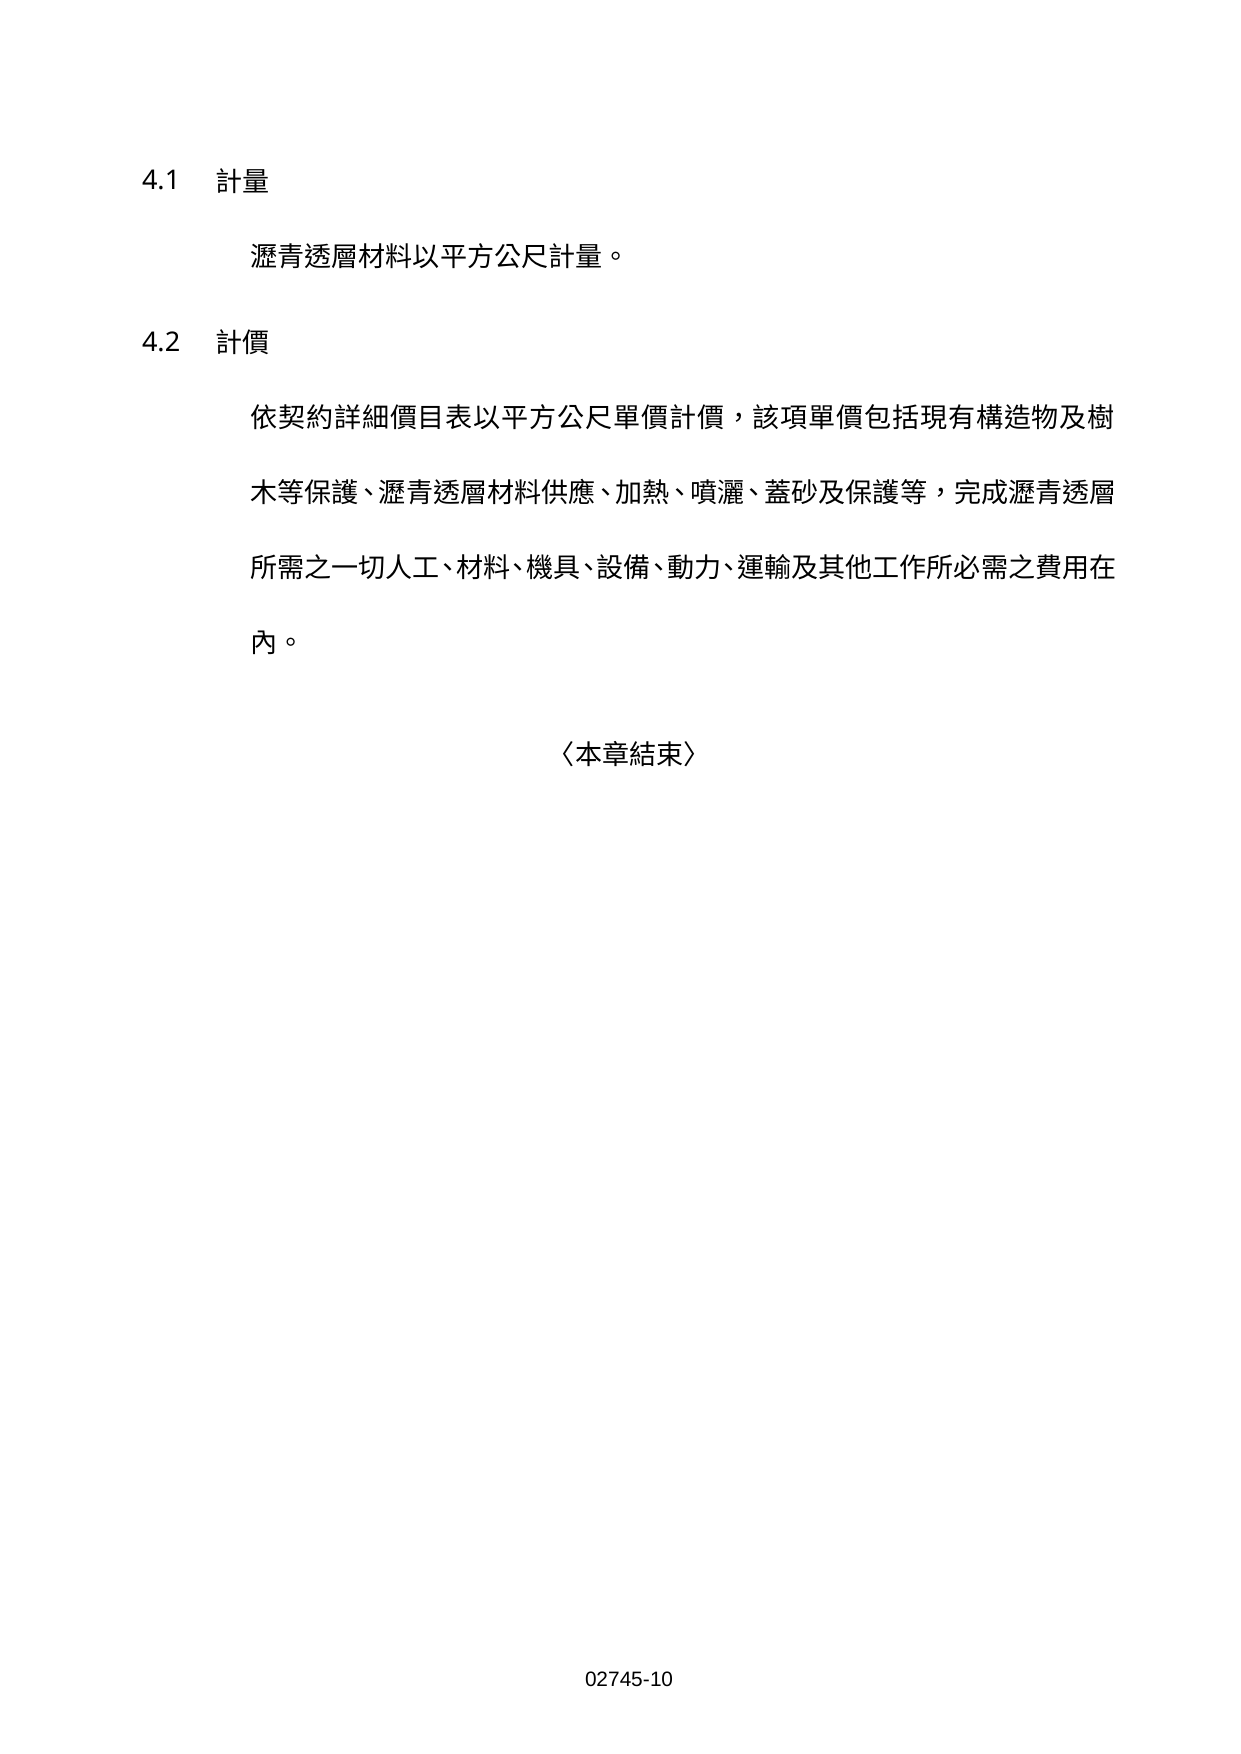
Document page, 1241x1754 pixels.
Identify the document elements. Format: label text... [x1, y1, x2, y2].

text 4.1 計量 [142, 142, 1116, 217]
text 〈本章結束〉 [148, 716, 1110, 791]
text 瀝青透層材料以平方公尺計量。 [142, 217, 1116, 292]
text 4.2 計價 [142, 303, 1116, 378]
text 依契約詳細價目表以平方公尺單價計價，該項單價包括現有構造物及樹木等保護、瀝青透層材料供應、加熱、噴灑、蓋砂及保護等，完成瀝青透層所需之一切人工、材料、機具、設備、動力、運輸及其他工作所必需之費用在內。 [142, 378, 1116, 678]
